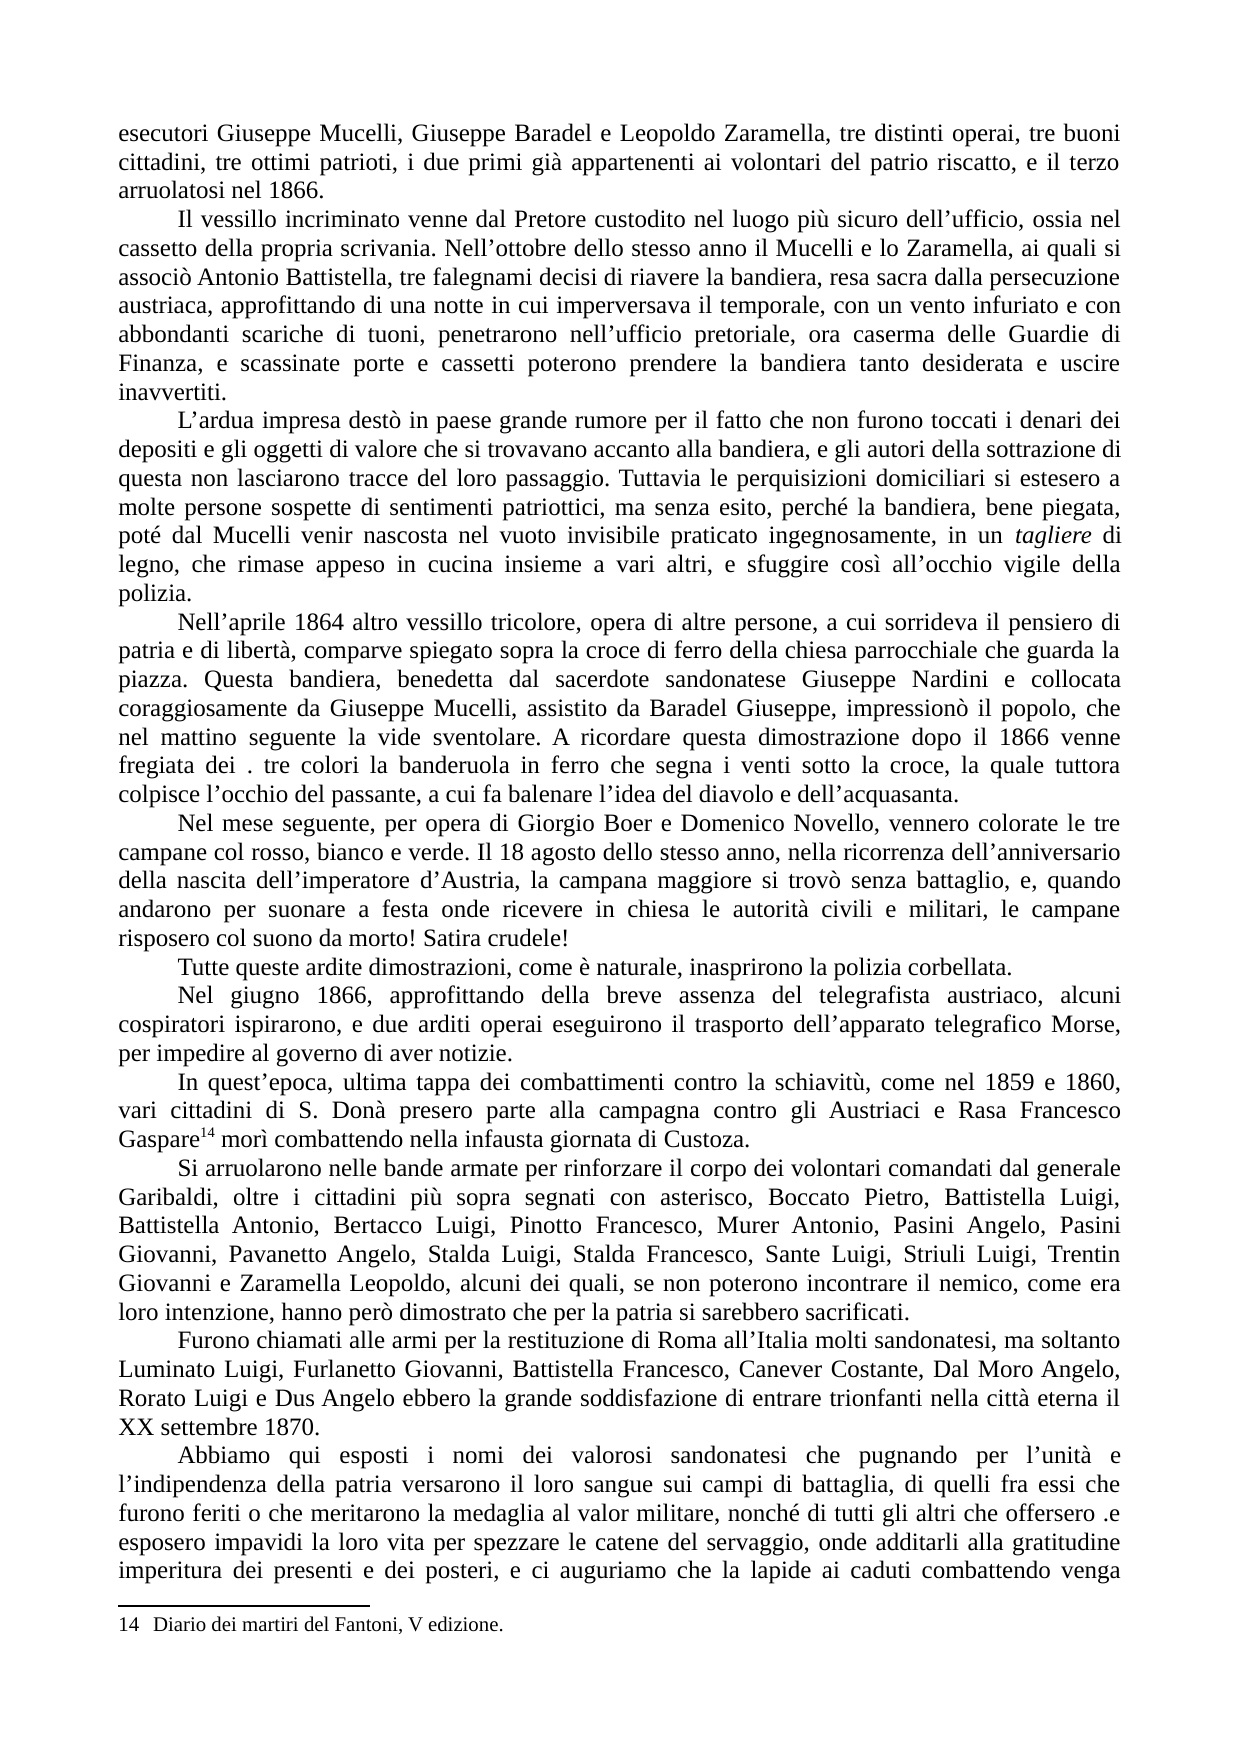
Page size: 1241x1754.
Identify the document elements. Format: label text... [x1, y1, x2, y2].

text Tutte queste ardite dimostrazioni, come è naturale, inasprirono la polizia corbellata. [118, 952, 1122, 981]
text Abbiamo qui esposti i nomi dei valorosi sandonatesi che pugnando per l’unità e l’indipendenza della patria versarono il loro sangue sui campi di battaglia, di quelli fra essi che furono feriti o che meritarono la medaglia al valor militare, nonché di tutti gli altri che offersero .e esposero impavidi la loro vita per spezzare le catene del servaggio, onde additarli alla gratitudine imperitura dei presenti e dei posteri, e ci auguriamo che la lapide ai caduti combattendo venga [118, 1441, 1122, 1584]
text Nel giugno 1866, approfittando della breve assenza del telegrafista austriaco, alcuni cospiratori ispirarono, e due arditi operai eseguirono il trasporto dell’apparato telegrafico Morse, per impedire al governo di aver notizie. [118, 981, 1122, 1067]
subtitle Diario dei martiri del Fantoni, V edizione. [118, 1612, 1122, 1636]
text Nell’aprile 1864 altro vessillo tricolore, opera di altre persone, a cui sorrideva il pensiero di patria e di libertà, comparve spiegato sopra la croce di ferro della chiesa parrocchiale che guarda la piazza. Questa bandiera, benedetta dal sacerdote sandonatese Giuseppe Nardini e collocata coraggiosamente da Giuseppe Mucelli, assistito da Baradel Giuseppe, impressionò il popolo, che nel mattino seguente la vide sventolare. A ricordare questa dimostrazione dopo il 1866 venne fregiata dei . tre colori la banderuola in ferro che segna i venti sotto la croce, la quale tuttora colpisce l’occhio del passante, a cui fa balenare l’idea del diavolo e dell’acquasanta. [118, 607, 1122, 808]
text Furono chiamati alle armi per la restituzione di Roma all’Italia molti sandonatesi, ma soltanto Luminato Luigi, Furlanetto Giovanni, Battistella Francesco, Canever Costante, Dal Moro Angelo, Rorato Luigi e Dus Angelo ebbero la grande soddisfazione di entrare trionfanti nella città eterna il XX settembre 1870. [118, 1326, 1122, 1441]
text Nel mese seguente, per opera di Giorgio Boer e Domenico Novello, vennero colorate le tre campane col rosso, bianco e verde. Il 18 agosto dello stesso anno, nella ricorrenza dell’anniversario della nascita dell’imperatore d’Austria, la campana maggiore si trovò senza battaglio, e, quando andarono per suonare a festa onde ricevere in chiesa le autorità civili e militari, le campane risposero col suono da morto! Satira crudele! [118, 808, 1122, 952]
text In quest’epoca, ultima tappa dei combattimenti contro la schiavitù, come nel 1859 e 1860, vari cittadini di S. Donà presero parte alla campagna contro gli Austriaci e Rasa Francesco Gaspare morì combattendo nella infausta giornata di Custoza. [118, 1067, 1122, 1153]
text Si arruolarono nelle bande armate per rinforzare il corpo dei volontari comandati dal generale Garibaldi, oltre i cittadini più sopra segnati con asterisco, Boccato Pietro, Battistella Luigi, Battistella Antonio, Bertacco Luigi, Pinotto Francesco, Murer Antonio, Pasini Angelo, Pasini Giovanni, Pavanetto Angelo, Stalda Luigi, Stalda Francesco, Sante Luigi, Striuli Luigi, Trentin Giovanni e Zaramella Leopoldo, alcuni dei quali, se non poterono incontrare il nemico, come era loro intenzione, hanno però dimostrato che per la patria si sarebbero sacrificati. [118, 1153, 1122, 1326]
text L’ardua impresa destò in paese grande rumore per il fatto che non furono toccati i denari dei depositi e gli oggetti di valore che si trovavano accanto alla bandiera, e gli autori della sottrazione di questa non lasciarono tracce del loro passaggio. Tuttavia le perquisizioni domiciliari si estesero a molte persone sospette di sentimenti patriottici, ma senza esito, perché la bandiera, bene piegata, poté dal Mucelli venir nascosta nel vuoto invisibile praticato ingegnosamente, in un tagliere di legno, che rimase appeso in cucina insieme a vari altri, e sfuggire così all’occhio vigile della polizia. [118, 406, 1122, 607]
text esecutori Giuseppe Mucelli, Giuseppe Baradel e Leopoldo Zaramella, tre distinti operai, tre buoni cittadini, tre ottimi patrioti, i due primi già appartenenti ai volontari del patrio riscatto, e il terzo arruolatosi nel 1866. [118, 118, 1122, 204]
text Il vessillo incriminato venne dal Pretore custodito nel luogo più sicuro dell’ufficio, ossia nel cassetto della propria scrivania. Nell’ottobre dello stesso anno il Mucelli e lo Zaramella, ai quali si associò Antonio Battistella, tre falegnami decisi di riavere la bandiera, resa sacra dalla persecuzione austriaca, approfittando di una notte in cui imperversava il temporale, con un vento infuriato e con abbondanti scariche di tuoni, penetrarono nell’ufficio pretoriale, ora caserma delle Guardie di Finanza, e scassinate porte e cassetti poterono prendere la bandiera tanto desiderata e uscire inavvertiti. [118, 204, 1122, 406]
